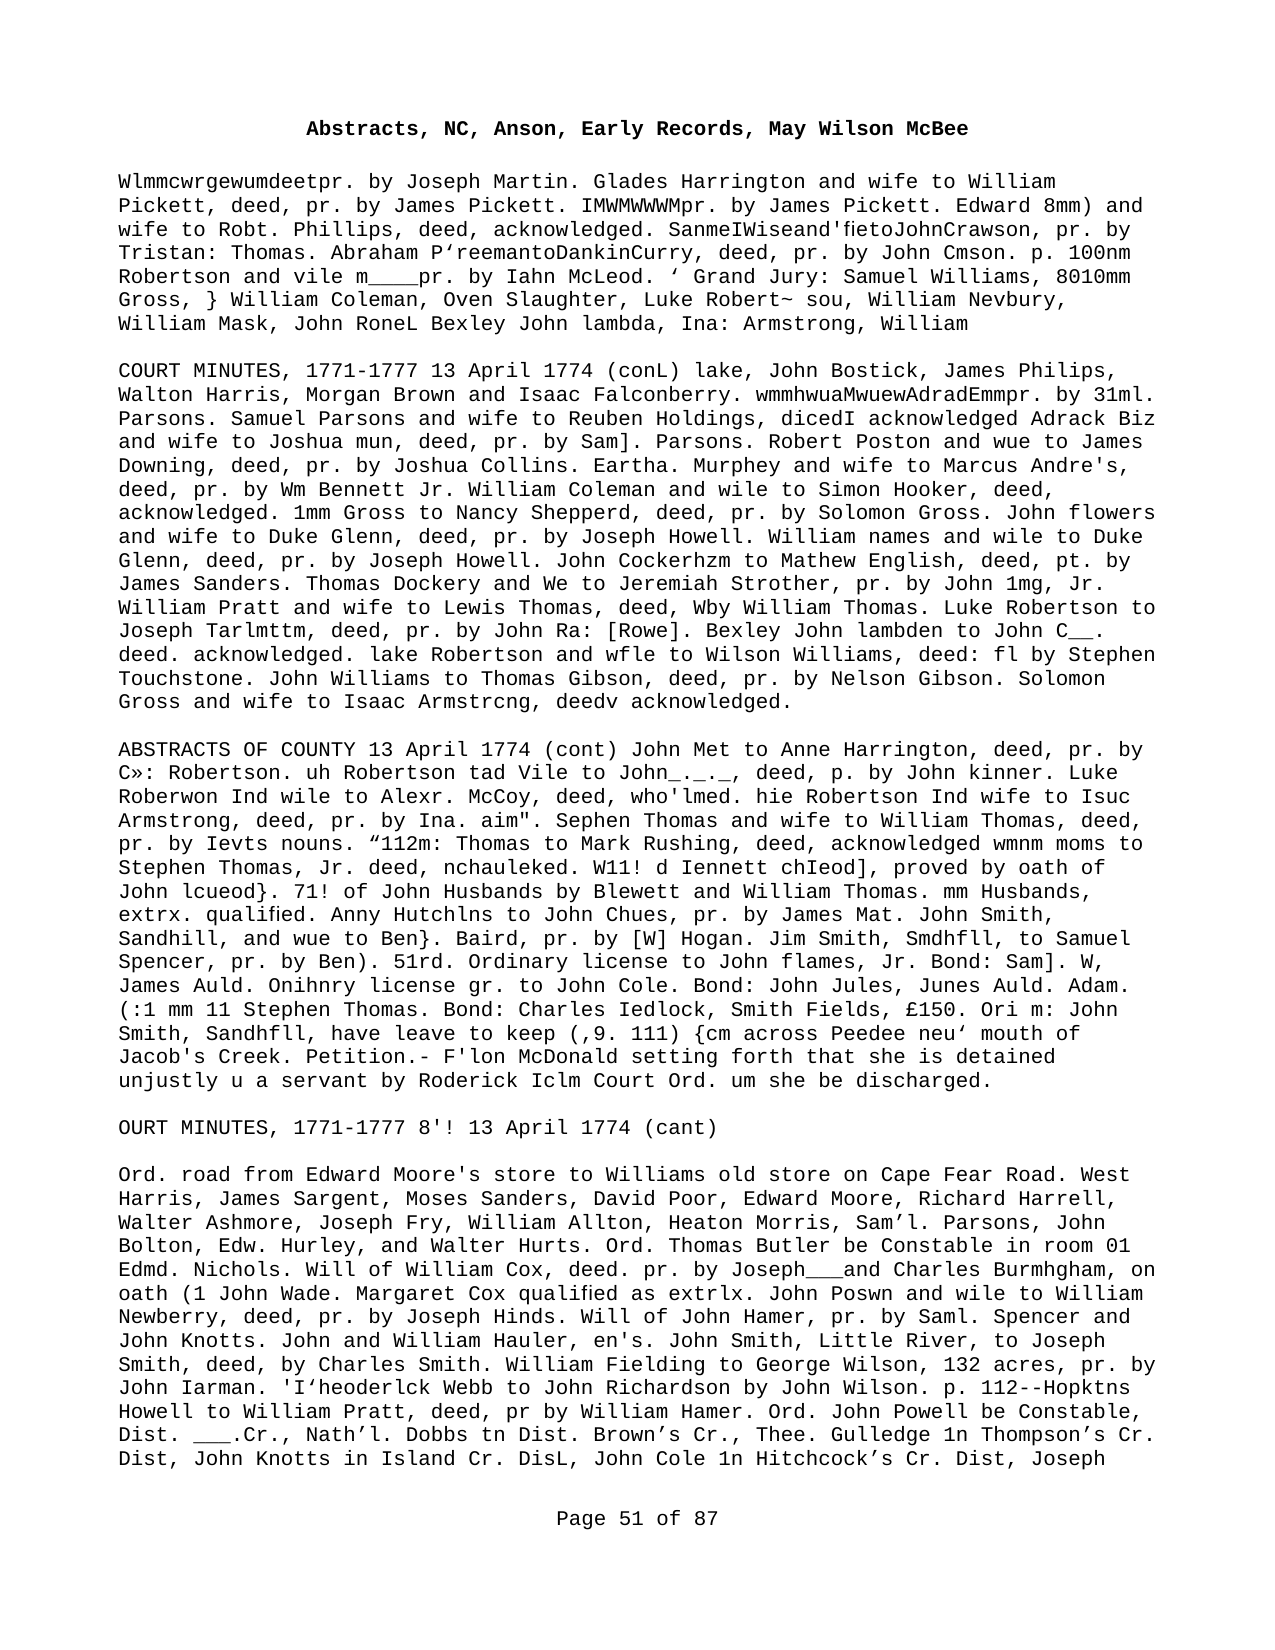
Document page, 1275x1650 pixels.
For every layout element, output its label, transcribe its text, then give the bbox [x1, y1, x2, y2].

text Wlmmcwrgewumdeetpr. by Joseph Martin. Glades Harrington and wife to William Pickett, deed, pr. by James Pickett. IMWMWWWMpr. by James Pickett. Edward 8mm) and wife to Robt. Phillips, deed, acknowledged. SanmeIWiseand'ﬁetoJohnCrawson, pr. by Tristan: Thomas. Abraham P‘reemantoDankinCurry, deed, pr. by John Cmson. p. 100nm Robertson and vile m____pr. by Iahn McLeod. ‘ Grand Jury: Samuel Williams, 8010mm Gross, } William Coleman, Oven Slaughter, Luke Robert~ sou, William Nevbury, William Mask, John RoneL Bexley John lambda, Ina: Armstrong, William [118, 171, 1157, 337]
text COURT MINUTES, 1771-1777 13 April 1774 (conL) lake, John Bostick, James Philips, Walton Harris, Morgan Brown and Isaac Falconberry. wmmhwuaMwuewAdradEmmpr. by 31ml. Parsons. Samuel Parsons and wife to Reuben Holdings, dicedI acknowledged Adrack Biz and wife to Joshua mun, deed, pr. by Sam]. Parsons. Robert Poston and wue to James Downing, deed, pr. by Joshua Collins. Eartha. Murphey and wife to Marcus Andre's, deed, pr. by Wm Bennett Jr. William Coleman and wile to Simon Hooker, deed, acknowledged. 1mm Gross to Nancy Shepperd, deed, pr. by Solomon Gross. John flowers and wife to Duke Glenn, deed, pr. by Joseph Howell. William names and wile to Duke Glenn, deed, pr. by Joseph Howell. John Cockerhzm to Mathew English, deed, pt. by James Sanders. Thomas Dockery and We to Jeremiah Strother, pr. by John 1mg, Jr. William Pratt and wife to Lewis Thomas, deed, Wby William Thomas. Luke Robertson to Joseph Tarlmttm, deed, pr. by John Ra: [Rowe]. Bexley John lambden to John C__. deed. acknowledged. lake Robertson and wfle to Wilson Williams, deed: fl by Stephen Touchstone. John Williams to Thomas Gibson, deed, pr. by Nelson Gibson. Solomon Gross and wife to Isaac Armstrcng, deedv acknowledged. [118, 360, 1157, 715]
text ABSTRACTS OF COUNTY 13 April 1774 (cont) John Met to Anne Harrington, deed, pr. by C»: Robertson. uh Robertson tad Vile to John_._._, deed, p. by John kinner. Luke Roberwon Ind wile to Alexr. McCoy, deed, who'lmed. hie Robertson Ind wife to Isuc Armstrong, deed, pr. by Ina. aim". Sephen Thomas and wife to William Thomas, deed, pr. by Ievts nouns. “112m: Thomas to Mark Rushing, deed, acknowledged wmnm moms to Stephen Thomas, Jr. deed, nchauleked. W11! d Iennett chIeod], proved by oath of John lcueod}. 71! of John Husbands by Blewett and William Thomas. mm Husbands, extrx. qualiﬁed. Anny Hutchlns to John Chues, pr. by James Mat. John Smith, Sandhill, and wue to Ben}. Baird, pr. by [W] Hogan. Jim Smith, Smdhfll, to Samuel Spencer, pr. by Ben). 51rd. Ordinary license to John flames, Jr. Bond: Sam]. W, James Auld. Onihnry license gr. to John Cole. Bond: John Jules, Junes Auld. Adam. (:1 mm 11 Stephen Thomas. Bond: Charles Iedlock, Smith Fields, £150. Ori m: John Smith, Sandhfll, have leave to keep (,9. 111) {cm across Peedee neu‘ mouth of Jacob's Creek. Petition.- F'lon McDonald setting forth that she is detained unjustly u a servant by Roderick Iclm Court Ord. um she be discharged. [118, 739, 1157, 1093]
text Ord. road from Edward Moore's store to Williams old store on Cape Fear Road. West Harris, James Sargent, Moses Sanders, David Poor, Edward Moore, Richard Harrell, Walter Ashmore, Joseph Fry, William Allton, Heaton Morris, Sam’l. Parsons, John Bolton, Edw. Hurley, and Walter Hurts. Ord. Thomas Butler be Constable in room 01 Edmd. Nichols. Will of William Cox, deed. pr. by Joseph___and Charles Burmhgham, on oath (1 John Wade. Margaret Cox qualiﬁed as extrlx. John Poswn and wile to William Newberry, deed, pr. by Joseph Hinds. Will of John Hamer, pr. by Saml. Spencer and John Knotts. John and William Hauler, en's. John Smith, Little River, to Joseph Smith, deed, by Charles Smith. William Fielding to George Wilson, 132 acres, pr. by John Iarman. 'I‘heoderlck Webb to John Richardson by John Wilson. p. 112--Hopktns Howell to William Pratt, deed, pr by William Hamer. Ord. John Powell be Constable, Dist. ___.Cr., Nath’l. Dobbs tn Dist. Brown’s Cr., Thee. Gulledge 1n Thompson’s Cr. Dist, John Knotts in Island Cr. DisL, John Cole 1n Hitchcock’s Cr. Dist, Joseph [118, 1164, 1157, 1472]
text OURT MINUTES, 1771-1777 8'! 13 April 1774 (cant) [118, 1117, 1157, 1141]
